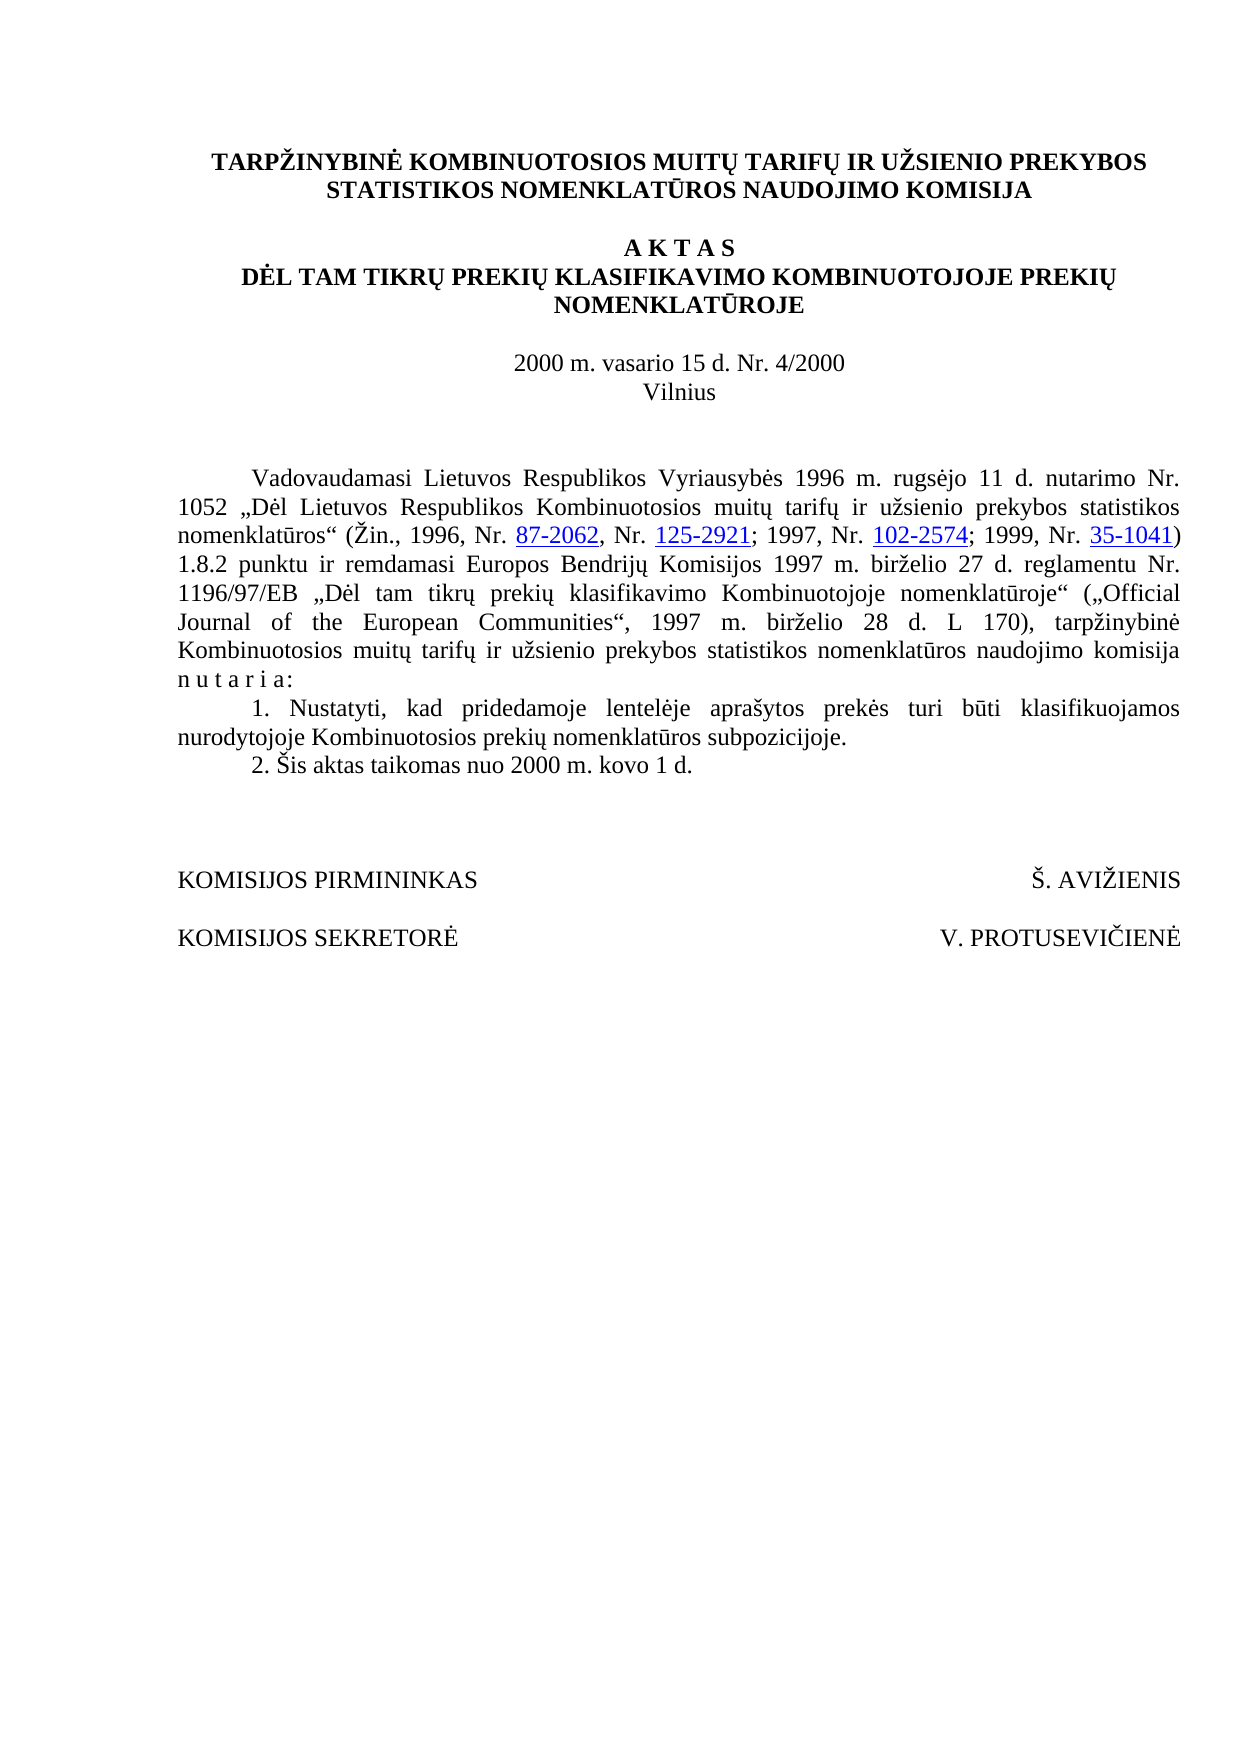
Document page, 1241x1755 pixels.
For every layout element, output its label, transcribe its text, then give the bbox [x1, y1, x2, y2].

text Vadovaudamasi Lietuvos Respublikos Vyriausybės 1996 m. rugsėjo 11 d. nutarimo Nr. 1052 „Dėl Lietuvos Respublikos Kombinuotosios muitų tarifų ir užsienio prekybos statistikos nomenklatūros“ (Žin., 1996, Nr. 87-2062, Nr. 125-2921; 1997, Nr. 102-2574; 1999, Nr. 35-1041) 1.8.2 punktu ir remdamasi Europos Bendrijų Komisijos 1997 m. birželio 27 d. reglamentu Nr. 1196/97/EB „Dėl tam tikrų prekių klasifikavimo Kombinuotojoje nomenklatūroje“ („Official Journal of the European Communities“, 1997 m. birželio 28 d. L 170), tarpžinybinė Kombinuotosios muitų tarifų ir užsienio prekybos statistikos nomenklatūros naudojimo komisija nutaria: [177, 463, 1181, 693]
text DĖL TAM TIKRŲ PREKIŲ KLASIFIKAVIMO KOMBINUOTOJOJE PREKIŲ NOMENKLATŪROJE [177, 262, 1181, 319]
text 1. Nustatyti, kad pridedamoje lentelėje aprašytos prekės turi būti klasifikuojamos nurodytojoje Kombinuotosios prekių nomenklatūros subpozicijoje. [177, 693, 1181, 751]
text KOMISIJOS PIRMININKAS Š. AVIŽIENIS [177, 866, 1181, 894]
text A K T A S [177, 233, 1181, 262]
text KOMISIJOS SEKRETORĖ V. PROTUSEVIČIENĖ [177, 923, 1181, 952]
text 2. Šis aktas taikomas nuo 2000 m. kovo 1 d. [177, 751, 1181, 779]
text Vilnius [177, 377, 1181, 406]
text 2000 m. vasario 15 d. Nr. 4/2000 [177, 348, 1181, 377]
text TARPŽINYBINĖ KOMBINUOTOSIOS MUITŲ TARIFŲ IR UŽSIENIO PREKYBOS STATISTIKOS NOMENKLATŪROS NAUDOJIMO KOMISIJA [177, 147, 1181, 204]
